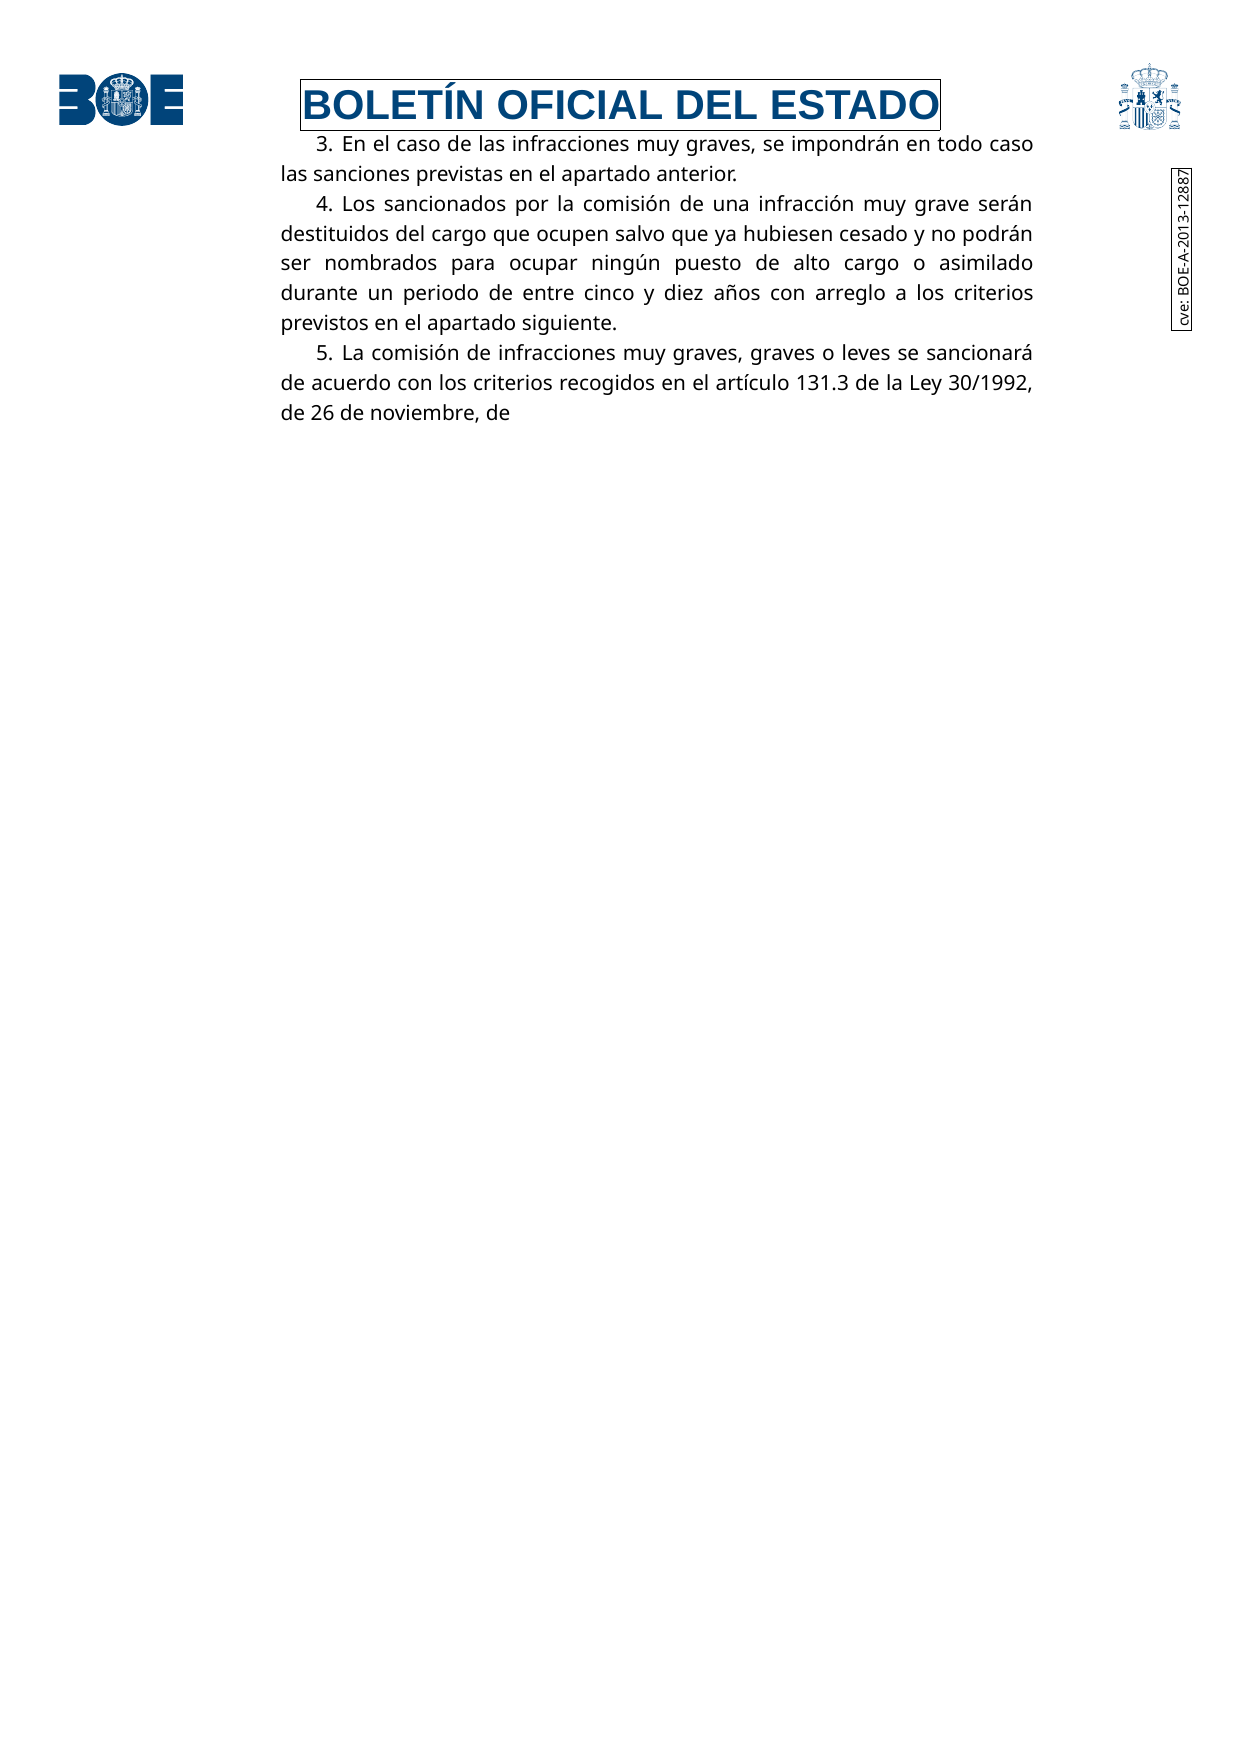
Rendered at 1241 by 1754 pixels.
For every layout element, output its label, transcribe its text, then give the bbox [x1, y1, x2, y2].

picture [59, 73, 183, 126]
list cve: BOE-A-2013-12887 [1173, 169, 1191, 327]
list Los sancionados por la comisión de una infracción muy grave serán destituidos del cargo que ocupen salvo que ya hubiesen cesado y no podrán ser nombrados para ocupar ningún puesto de alto cargo o asimilado durante un periodo de entre cinco y diez años con arreglo a los criterios previstos en el apartado siguiente. [280, 189, 1034, 336]
list La comisión de infracciones muy graves, graves o leves se sancionará de acuerdo con los criterios recogidos en el artículo 131.3 de la Ley 30/1992, de 26 de noviembre, de [280, 338, 1034, 426]
list En el caso de las infracciones muy graves, se impondrán en todo caso las sanciones previstas en el apartado anterior. [280, 129, 1034, 187]
picture [1118, 63, 1181, 130]
